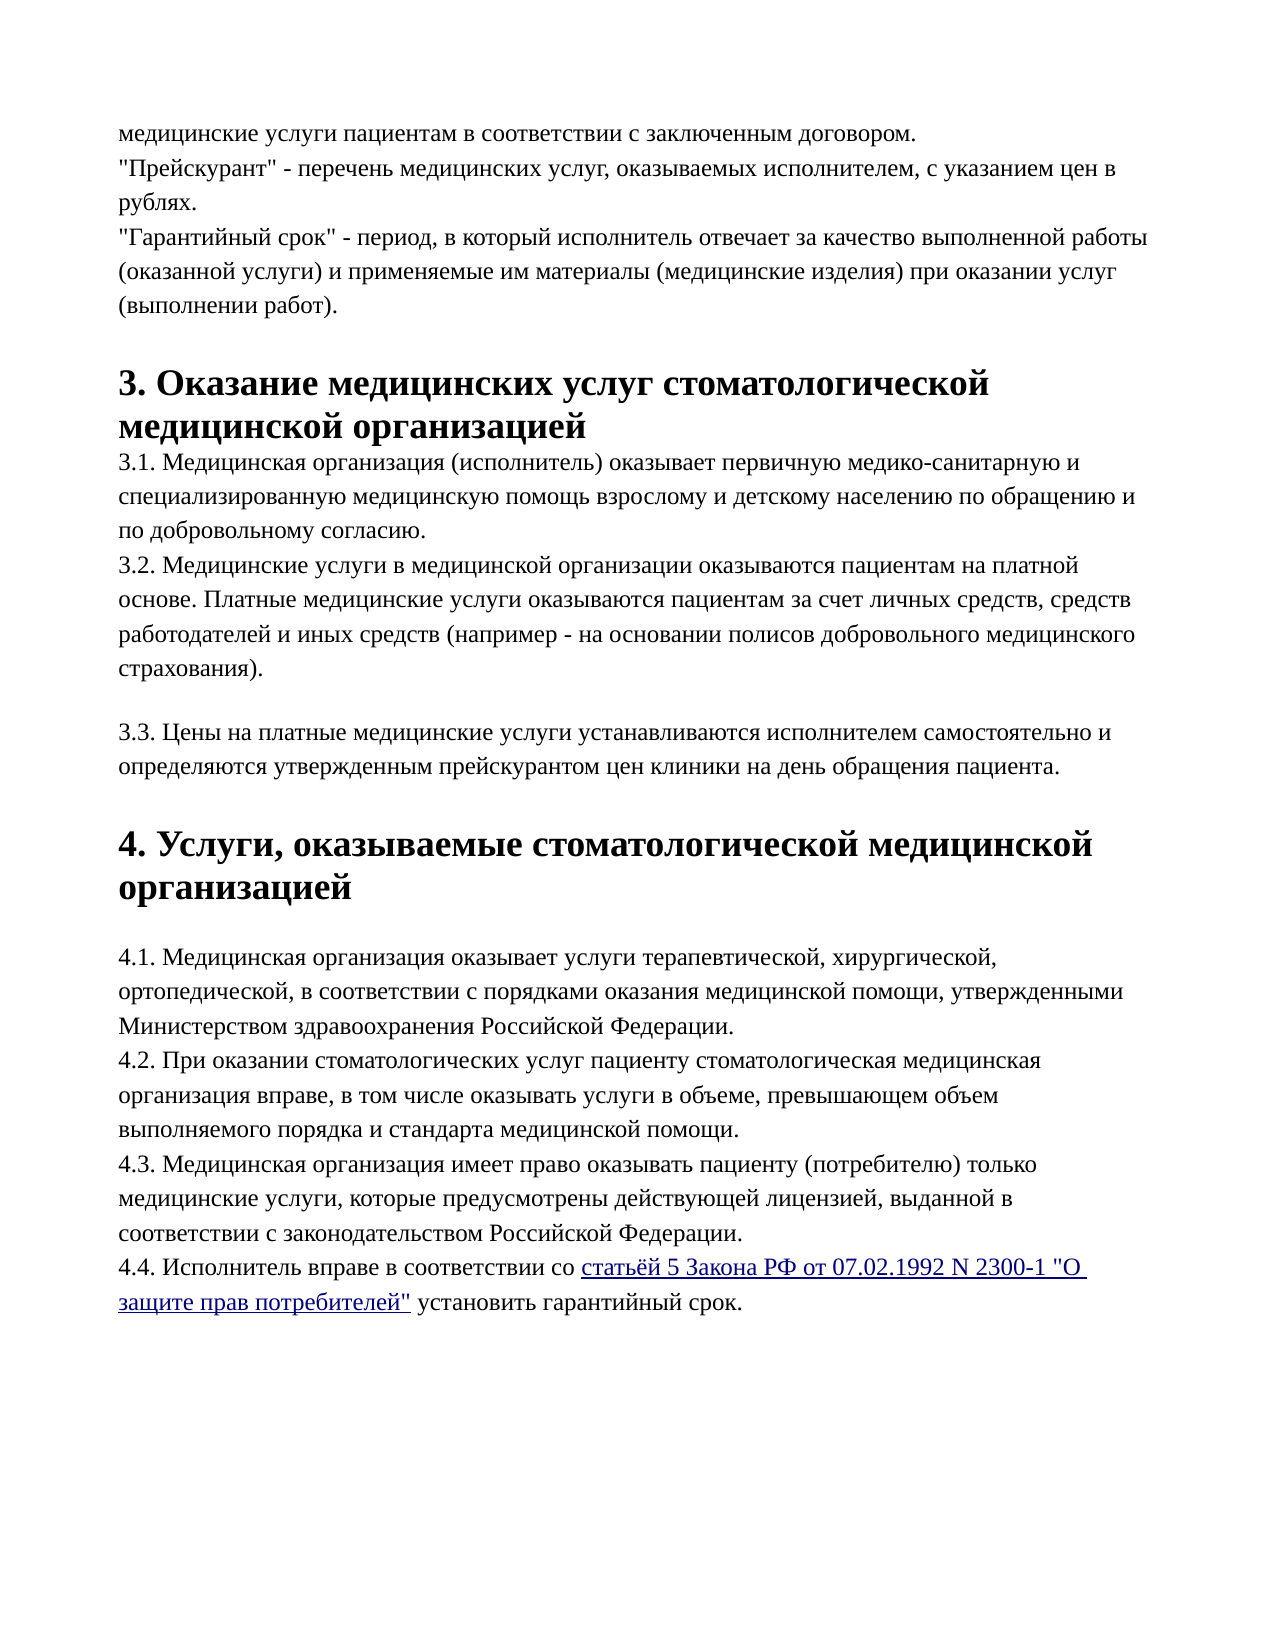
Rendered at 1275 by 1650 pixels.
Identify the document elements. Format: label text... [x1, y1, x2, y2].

text 3.1. Медицинская организация (исполнитель) оказывает первичную медико-санитарную и специализированную медицинскую помощь взрослому и детскому населению по обращению и по добровольному согласию. 3.2. Медицинские услуги в медицинской организации оказываются пациентам на платной основе. Платные медицинские услуги оказываются пациентам за счет личных средств, средств работодателей и иных средств (например - на основании полисов добровольного медицинского страхования). 3.3. Цены на платные медицинские услуги устанавливаются исполнителем самостоятельно и определяются утвержденным прейскурантом цен клиники на день обращения пациента. [118, 447, 1157, 780]
text медицинские услуги пациентам в соответствии с заключенным договором. "Прейскурант" - перечень медицинских услуг, оказываемых исполнителем, с указанием цен в рублях. "Гарантийный срок" - период, в который исполнитель отвечает за качество выполненной работы (оказанной услуги) и применяемые им материалы (медицинские изделия) при оказании услуг (выполнении работ). [118, 118, 1157, 319]
subtitle 3. Оказание медицинских услуг стоматологической медицинской организацией [118, 360, 1157, 447]
subtitle 4. Услуги, оказываемые стоматологической медицинской организацией [118, 821, 1157, 907]
text 4.1. Медицинская организация оказывает услуги терапевтической, хирургической, ортопедической, в соответствии с порядками оказания медицинской помощи, утвержденными Министерством здравоохранения Российской Федерации. 4.2. При оказании стоматологических услуг пациенту стоматологическая медицинская организация вправе, в том числе оказывать услуги в объеме, превышающем объем выполняемого порядка и стандарта медицинской помощи. 4.3. Медицинская организация имеет право оказывать пациенту (потребителю) только медицинские услуги, которые предусмотрены действующей лицензией, выданной в соответствии с законодательством Российской Федерации. 4.4. Исполнитель вправе в соответствии со статьёй 5 Закона РФ от 07.02.1992 N 2300-1 "О защите прав потребителей" установить гарантийный срок. [118, 907, 1157, 1315]
